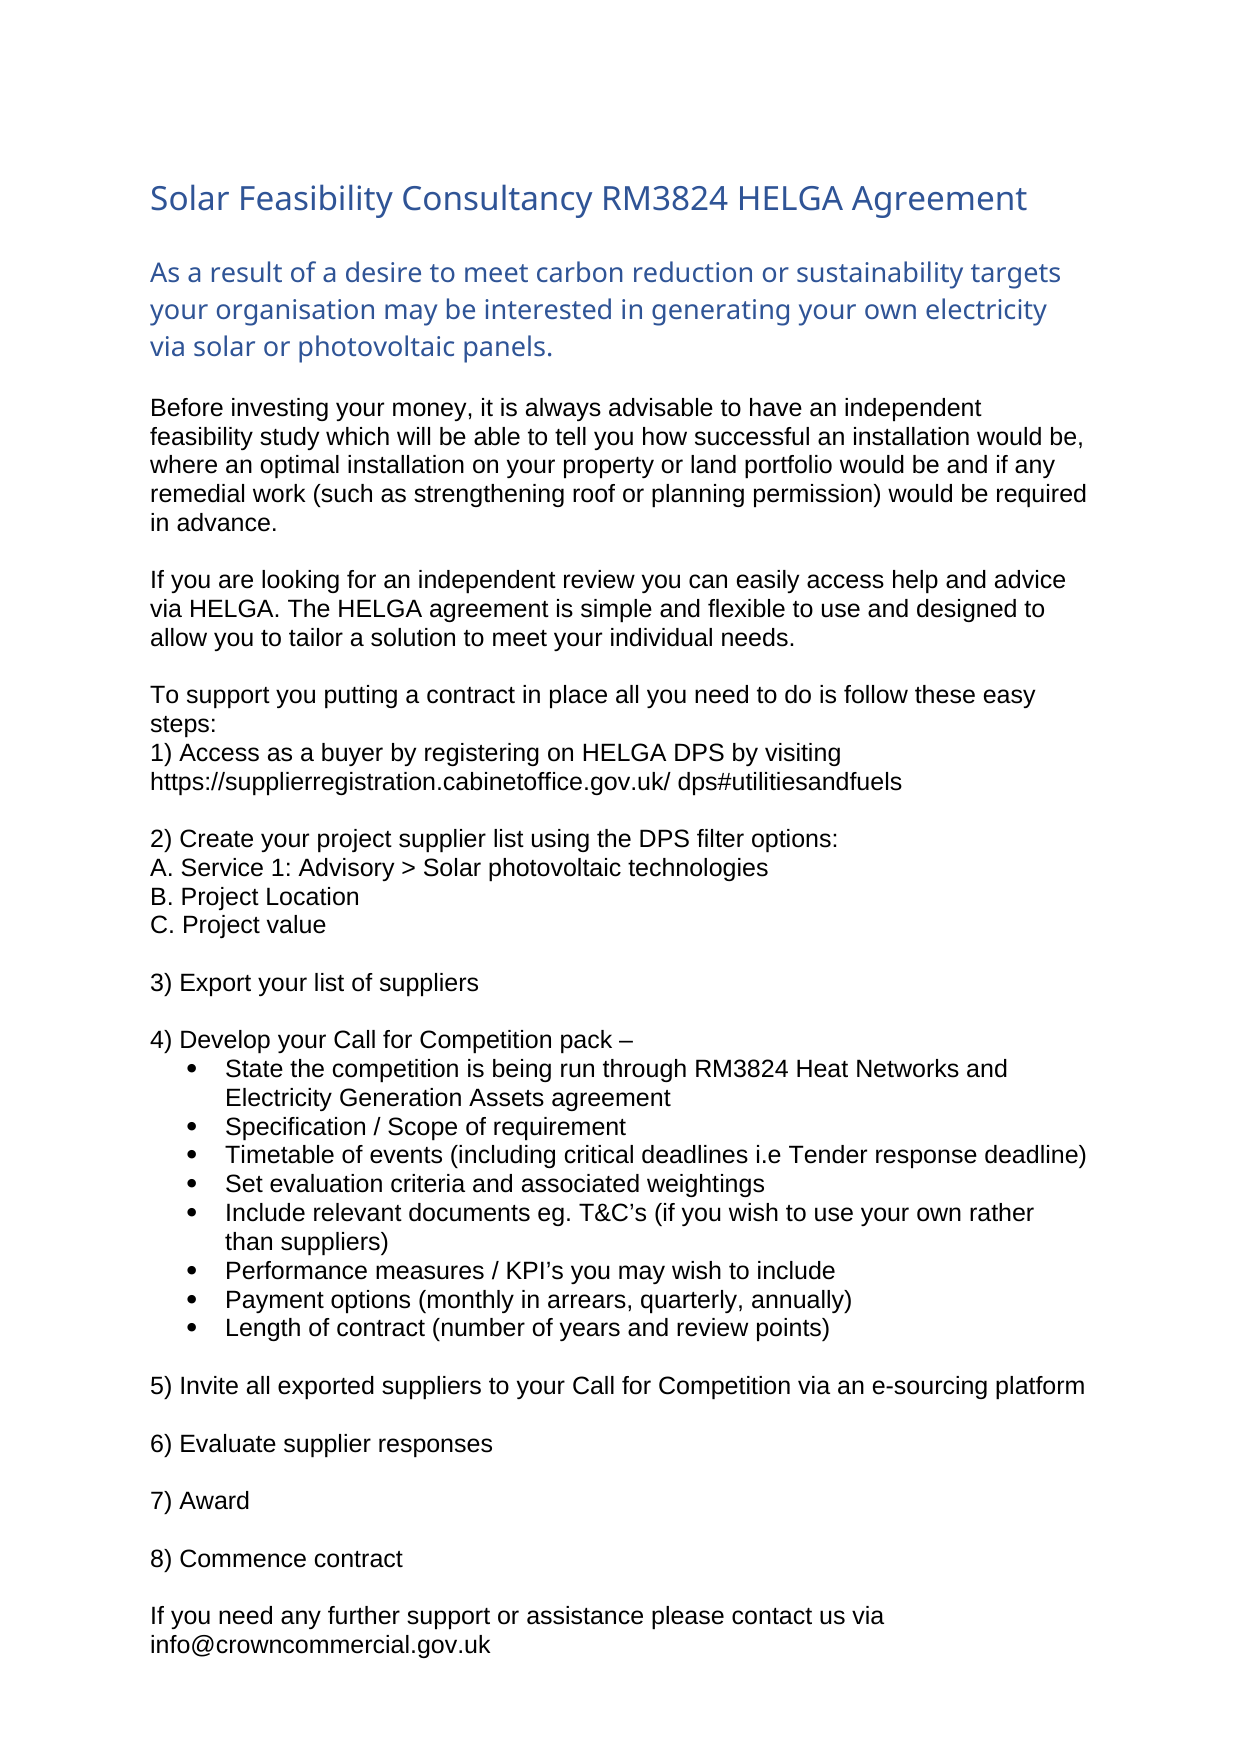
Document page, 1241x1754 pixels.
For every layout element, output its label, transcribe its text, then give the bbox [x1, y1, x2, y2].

text Before investing your money, it is always advisable to have an independent feasibility study which will be able to tell you how successful an installation would be, where an optimal installation on your property or land portfolio would be and if any remedial work (such as strengthening roof or planning permission) would be required in advance. [150, 393, 1090, 536]
text 3) Export your list of suppliers [150, 968, 1090, 996]
list Specification / Scope of requirement [187, 1112, 1090, 1140]
subtitle As a result of a desire to meet carbon reduction or sustainability targets your organisation may be interested in generating your own electricity via solar or photovoltaic panels. [150, 253, 1090, 364]
list Length of contract (number of years and review points) [187, 1313, 1090, 1342]
text 5) Invite all exported suppliers to your Call for Competition via an e-sourcing platform [150, 1371, 1090, 1400]
text If you need any further support or assistance please contact us via info@crowncommercial.gov.uk [150, 1601, 1090, 1658]
text B. Project Location [150, 881, 1090, 910]
text If you are looking for an independent review you can easily access help and advice via HELGA. The HELGA agreement is simple and flexible to use and designed to allow you to tailor a solution to meet your individual needs. [150, 565, 1090, 651]
list Payment options (monthly in arrears, quarterly, annually) [187, 1284, 1090, 1313]
text 2) Create your project supplier list using the DPS filter options: [150, 824, 1090, 853]
text A. Service 1: Advisory > Solar photovoltaic technologies [150, 853, 1090, 881]
list Set evaluation criteria and associated weightings [187, 1169, 1090, 1198]
text 6) Evaluate supplier responses [150, 1428, 1090, 1457]
text 8) Commence contract [150, 1543, 1090, 1572]
text 1) Access as a buyer by registering on HELGA DPS by visiting https://supplierregistration.cabinetoffice.gov.uk/ dps#utilitiesandfuels [150, 738, 1090, 795]
list Include relevant documents eg. T&C’s (if you wish to use your own rather than suppliers) [187, 1198, 1090, 1256]
list Performance measures / KPI’s you may wish to include [187, 1256, 1090, 1284]
subtitle Solar Feasibility Consultancy RM3824 HELGA Agreement [150, 175, 1090, 220]
text 7) Award [150, 1486, 1090, 1515]
text To support you putting a contract in place all you need to do is follow these easy steps: [150, 680, 1090, 738]
list State the competition is being run through RM3824 Heat Networks and Electricity Generation Assets agreement [187, 1054, 1090, 1112]
list Timetable of events (including critical deadlines i.e Tender response deadline) [187, 1140, 1090, 1169]
text C. Project value [150, 910, 1090, 939]
text 4) Develop your Call for Competition pack – [150, 1025, 1090, 1054]
